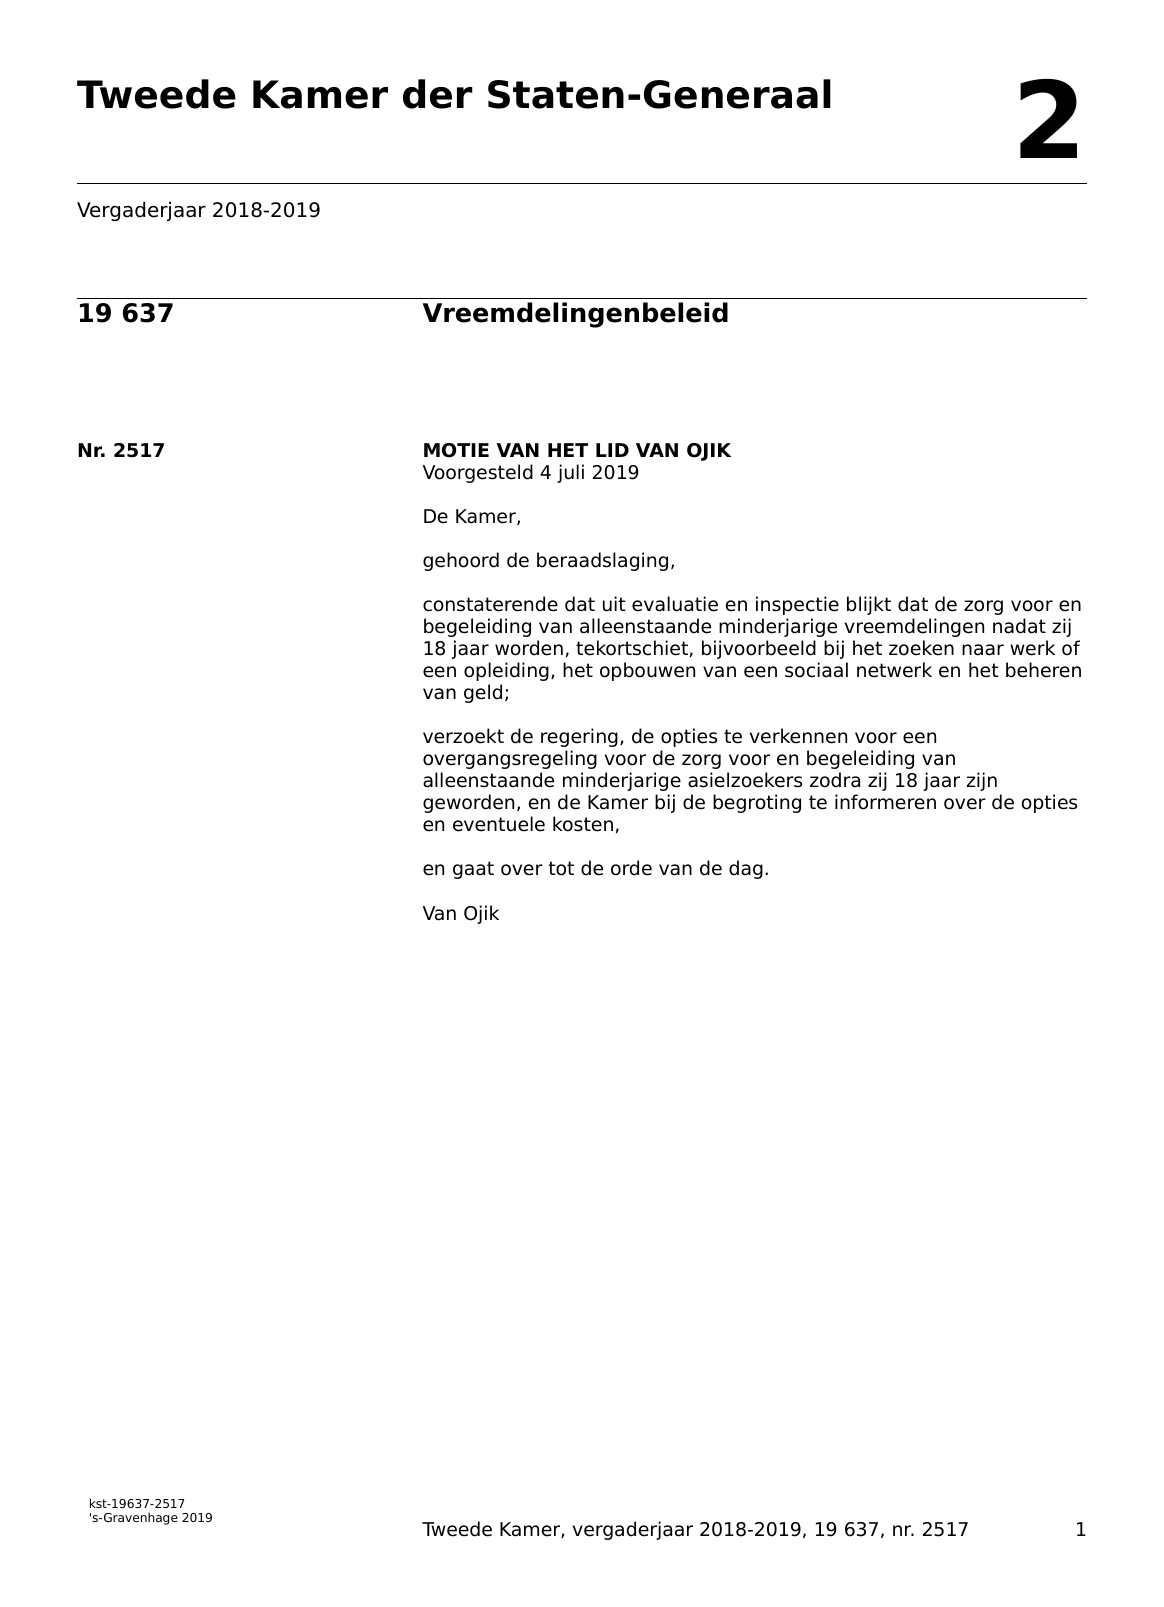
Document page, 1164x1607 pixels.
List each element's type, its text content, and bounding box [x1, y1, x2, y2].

table_header Tweede Kamer der Staten-Generaal [77, 59, 886, 183]
text De Kamer, [422, 506, 1087, 528]
subtitle 19 637 Vreemdelingenbeleid [77, 299, 1087, 329]
text constaterende dat uit evaluatie en inspectie blijkt dat de zorg voor en begeleiding van alleenstaande minderjarige vreemdelingen nadat zij 18 jaar worden, tekortschiet, bijvoorbeeld bij het zoeken naar werk of een opleiding, het opbouwen van een sociaal netwerk en het beheren van geld; [422, 594, 1087, 704]
text Voorgesteld 4 juli 2019 [422, 462, 1087, 484]
text Van Ojik [422, 902, 1087, 924]
subtitle Nr. 2517 MOTIE VAN HET LID VAN OJIK [77, 440, 1087, 462]
text kst-19637-2517 [88, 1497, 323, 1511]
table_cell Vergaderjaar 2018-2019 [77, 184, 1087, 298]
text gehoord de beraadslaging, [422, 550, 1087, 572]
table_header 2 [886, 59, 1087, 183]
text 's-Gravenhage 2019 [88, 1511, 323, 1525]
text verzoekt de regering, de opties te verkennen voor een overgangsregeling voor de zorg voor en begeleiding van alleenstaande minderjarige asielzoekers zodra zij 18 jaar zijn geworden, en de Kamer bij de begroting te informeren over de opties en eventuele kosten, [422, 726, 1087, 836]
text en gaat over tot de orde van de dag. [422, 858, 1087, 880]
